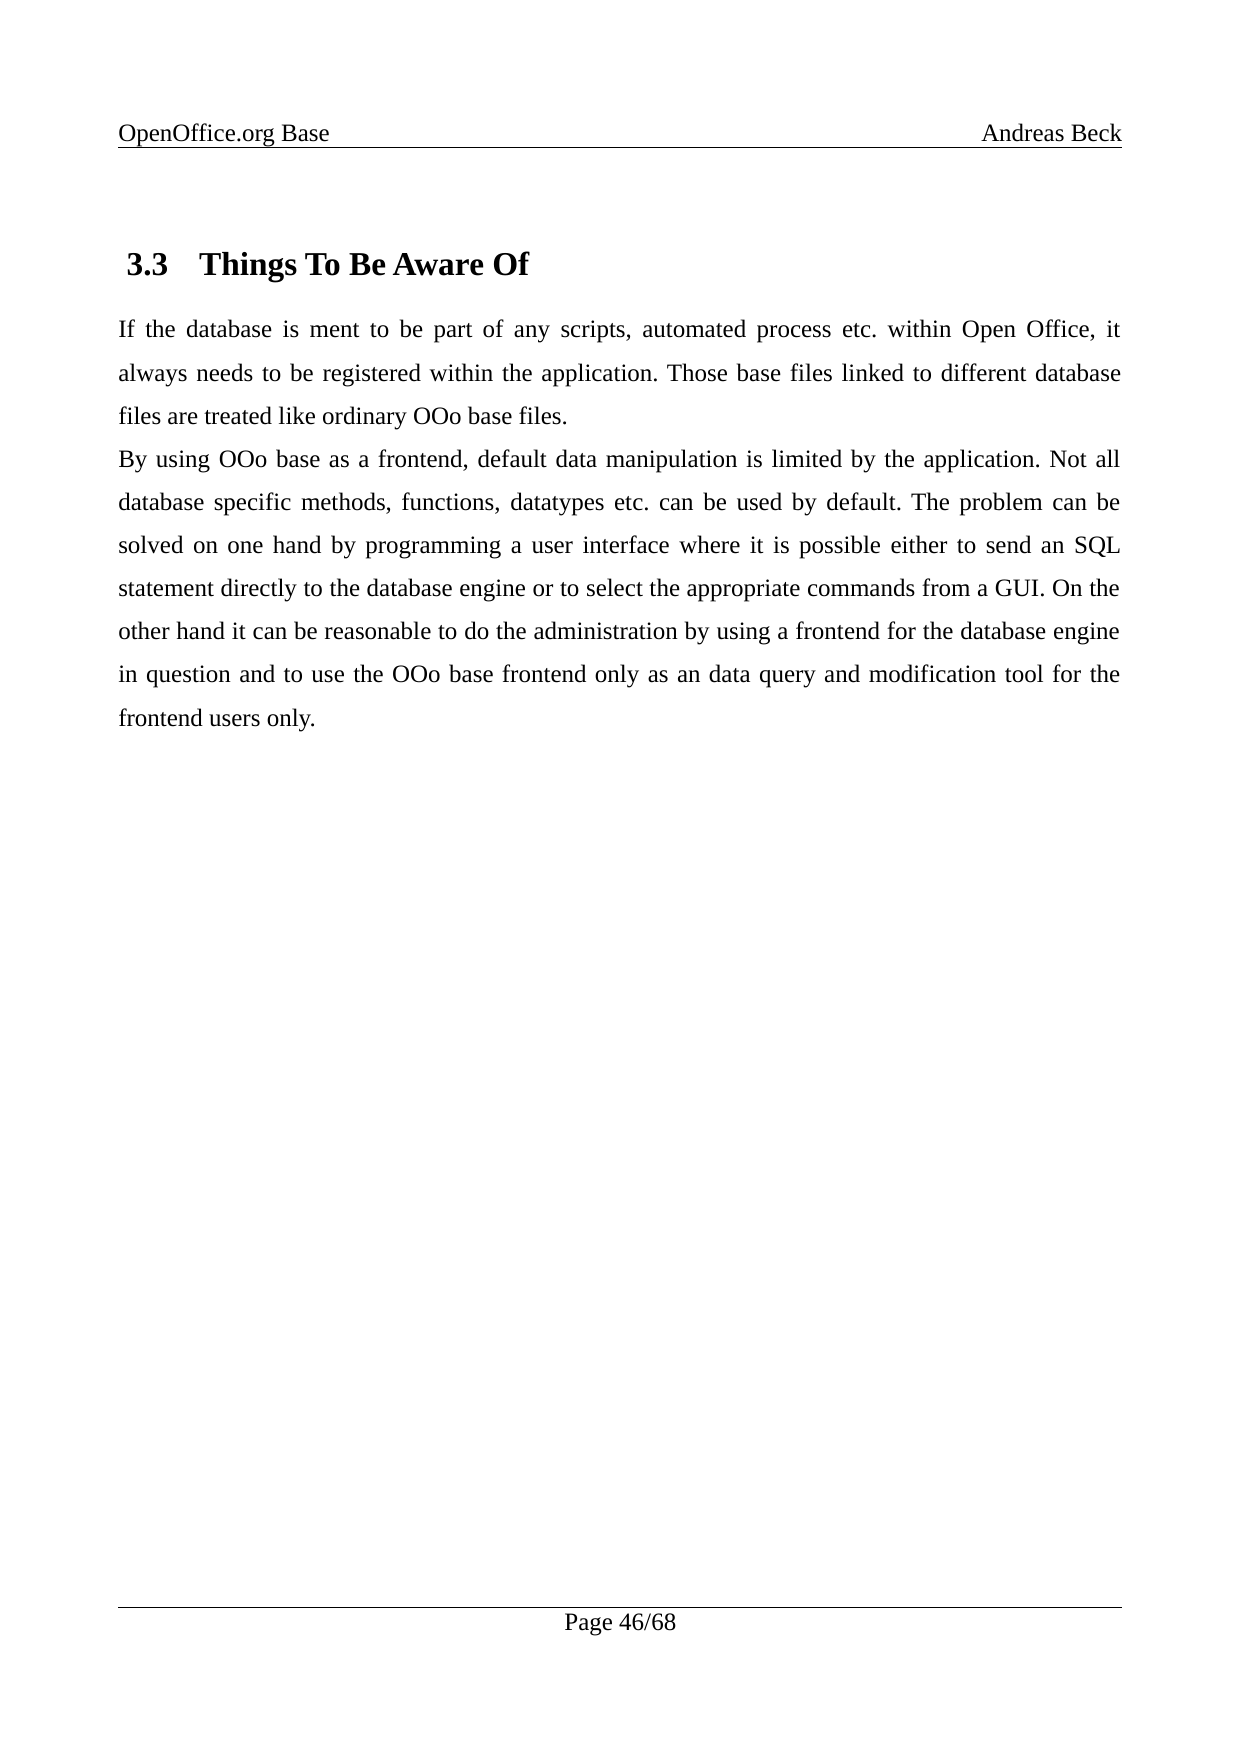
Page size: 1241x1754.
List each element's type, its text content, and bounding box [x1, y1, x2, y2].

text If the database is ment to be part of any scripts, automated process etc. within Open Office, it always needs to be registered within the application. Those base files linked to different database files are treated like ordinary OOo base files. [118, 314, 1122, 429]
subtitle Things To Be Aware Of [118, 244, 1122, 283]
text By using OOo base as a frontend, default data manipulation is limited by the application. Not all database specific methods, functions, datatypes etc. can be used by default. The problem can be solved on one hand by programming a user interface where it is possible either to send an SQL statement directly to the database engine or to select the appropriate commands from a GUI. On the other hand it can be reasonable to do the administration by using a frontend for the database engine in question and to use the OOo base frontend only as an data query and modification tool for the frontend users only. [118, 444, 1122, 731]
